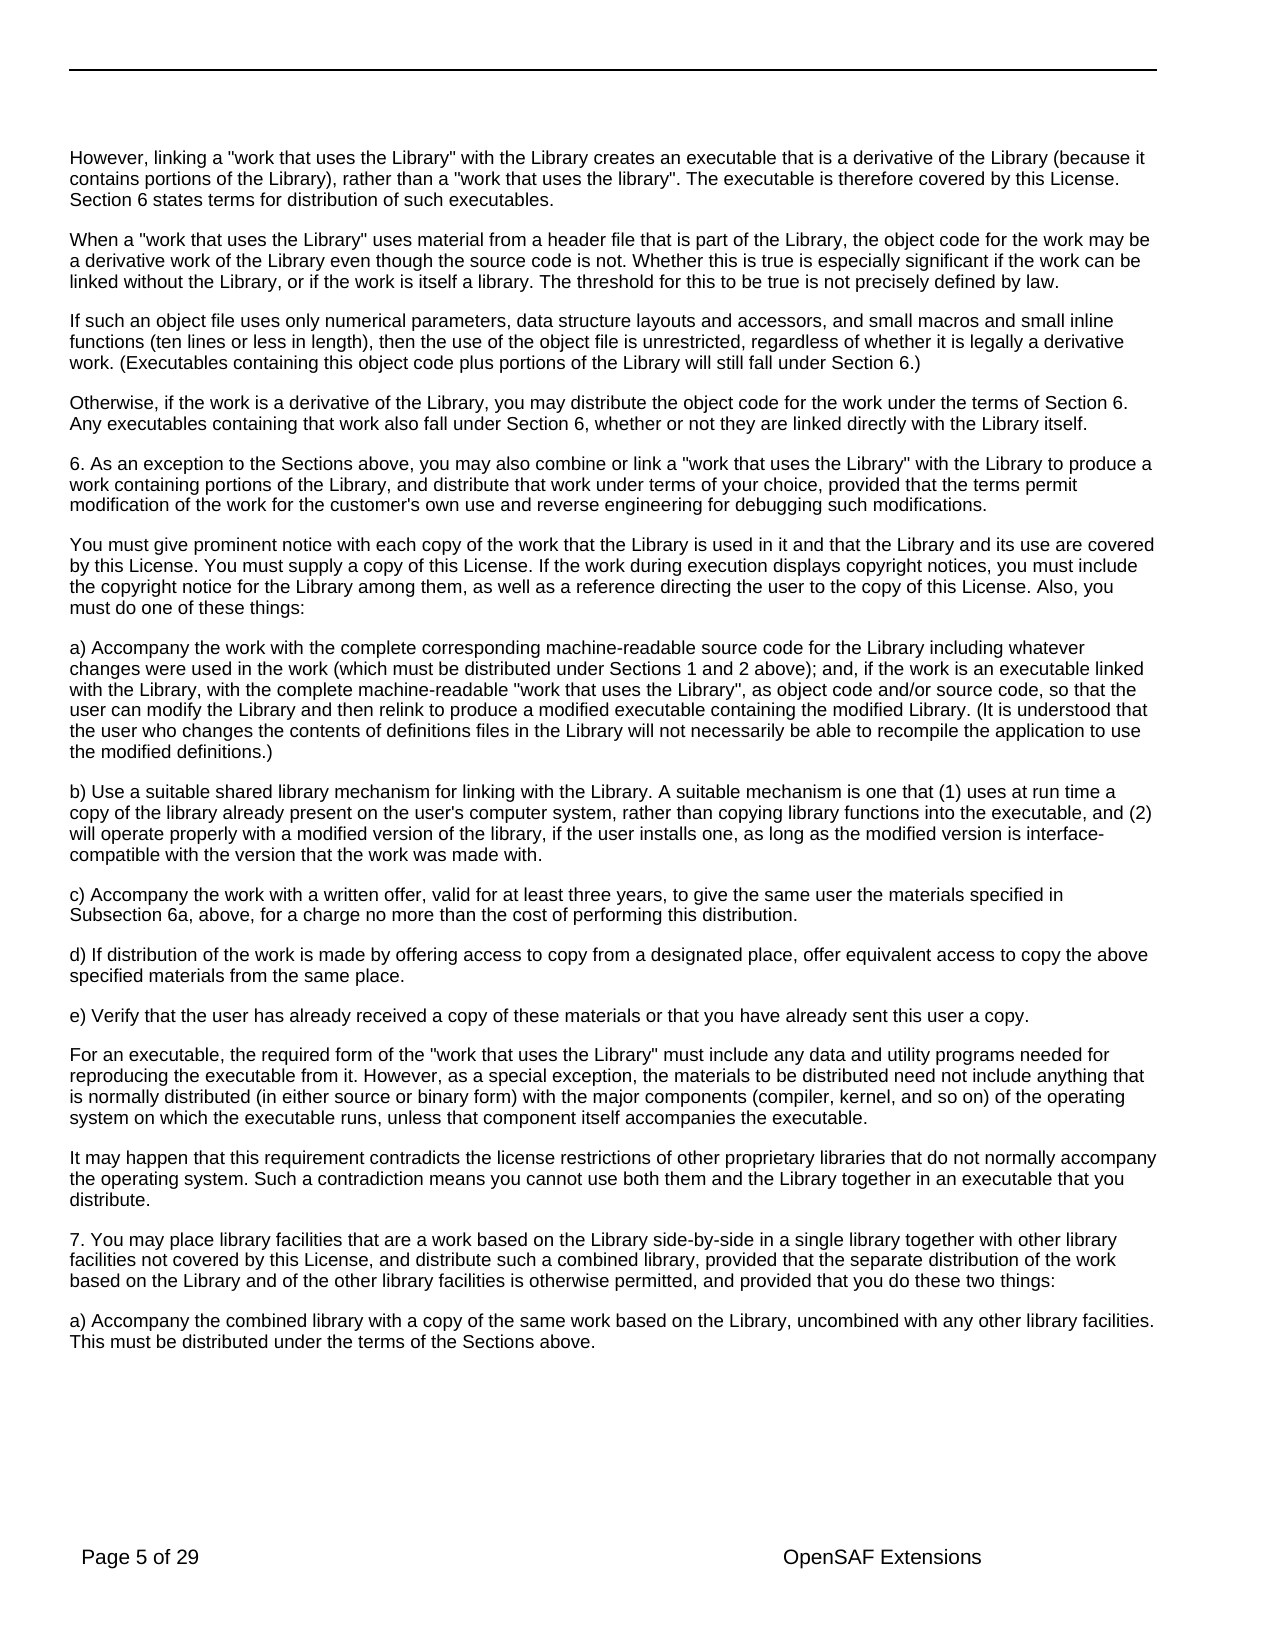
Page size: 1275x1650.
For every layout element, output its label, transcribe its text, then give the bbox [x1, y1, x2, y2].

text b) Use a suitable shared library mechanism for linking with the Library. A suitable mechanism is one that (1) uses at run time a copy of the library already present on the user's computer system, rather than copying library functions into the executable, and (2) will operate properly with a modified version of the library, if the user installs one, as long as the modified version is interface-compatible with the version that the work was made with. [69, 781, 1157, 865]
text If such an object file uses only numerical parameters, data structure layouts and accessors, and small macros and small inline functions (ten lines or less in length), then the use of the object file is unrestricted, regardless of whether it is legally a derivative work. (Executables containing this object code plus portions of the Library will still fall under Section 6.) [69, 311, 1157, 374]
text a) Accompany the work with the complete corresponding machine-readable source code for the Library including whatever changes were used in the work (which must be distributed under Sections 1 and 2 above); and, if the work is an executable linked with the Library, with the complete machine-readable "work that uses the Library", as object code and/or source code, so that the user can modify the Library and then relink to produce a modified executable containing the modified Library. (It is understood that the user who changes the contents of definitions files in the Library will not necessarily be able to recompile the application to use the modified definitions.) [69, 637, 1157, 763]
text However, linking a "work that uses the Library" with the Library creates an executable that is a derivative of the Library (because it contains portions of the Library), rather than a "work that uses the library". The executable is therefore covered by this License. Section 6 states terms for distribution of such executables. [69, 148, 1157, 211]
text For an executable, the required form of the "work that uses the Library" must include any data and utility programs needed for reproducing the executable from it. However, as a special exception, the materials to be distributed need not include anything that is normally distributed (in either source or binary form) with the major components (compiler, kernel, and so on) of the operating system on which the executable runs, unless that component itself accompanies the executable. [69, 1045, 1157, 1129]
text You must give prominent notice with each copy of the work that the Library is used in it and that the Library and its use are covered by this License. You must supply a copy of this License. If the work during execution displays copyright notices, you must include the copyright notice for the Library among them, as well as a reference directing the user to the copy of this License. Also, you must do one of these things: [69, 534, 1157, 618]
text 7. You may place library facilities that are a work based on the Library side-by-side in a single library together with other library facilities not covered by this License, and distribute such a combined library, provided that the separate distribution of the work based on the Library and of the other library facilities is otherwise permitted, and provided that you do these two things: [69, 1229, 1157, 1292]
text d) If distribution of the work is made by offering access to copy from a designated place, offer equivalent access to copy the above specified materials from the same place. [69, 944, 1157, 986]
text c) Accompany the work with a written offer, valid for at least three years, to give the same user the materials specified in Subsection 6a, above, for a charge no more than the cost of performing this distribution. [69, 884, 1157, 926]
text e) Verify that the user has already received a copy of these materials or that you have already sent this user a copy. [69, 1005, 1157, 1026]
text Otherwise, if the work is a derivative of the Library, you may distribute the object code for the work under the terms of Section 6. Any executables containing that work also fall under Section 6, whether or not they are linked directly with the Library itself. [69, 392, 1157, 434]
text When a "work that uses the Library" uses material from a header file that is part of the Library, the object code for the work may be a derivative work of the Library even though the source code is not. Whether this is true is especially significant if the work can be linked without the Library, or if the work is itself a library. The threshold for this to be true is not precisely defined by law. [69, 229, 1157, 292]
text It may happen that this requirement contradicts the license restrictions of other proprietary libraries that do not normally accompany the operating system. Such a contradiction means you cannot use both them and the Library together in an executable that you distribute. [69, 1147, 1157, 1210]
text 6. As an exception to the Sections above, you may also combine or link a "work that uses the Library" with the Library to produce a work containing portions of the Library, and distribute that work under terms of your choice, provided that the terms permit modification of the work for the customer's own use and reverse engineering for debugging such modifications. [69, 453, 1157, 516]
text a) Accompany the combined library with a copy of the same work based on the Library, uncombined with any other library facilities. This must be distributed under the terms of the Sections above. [69, 1311, 1157, 1352]
